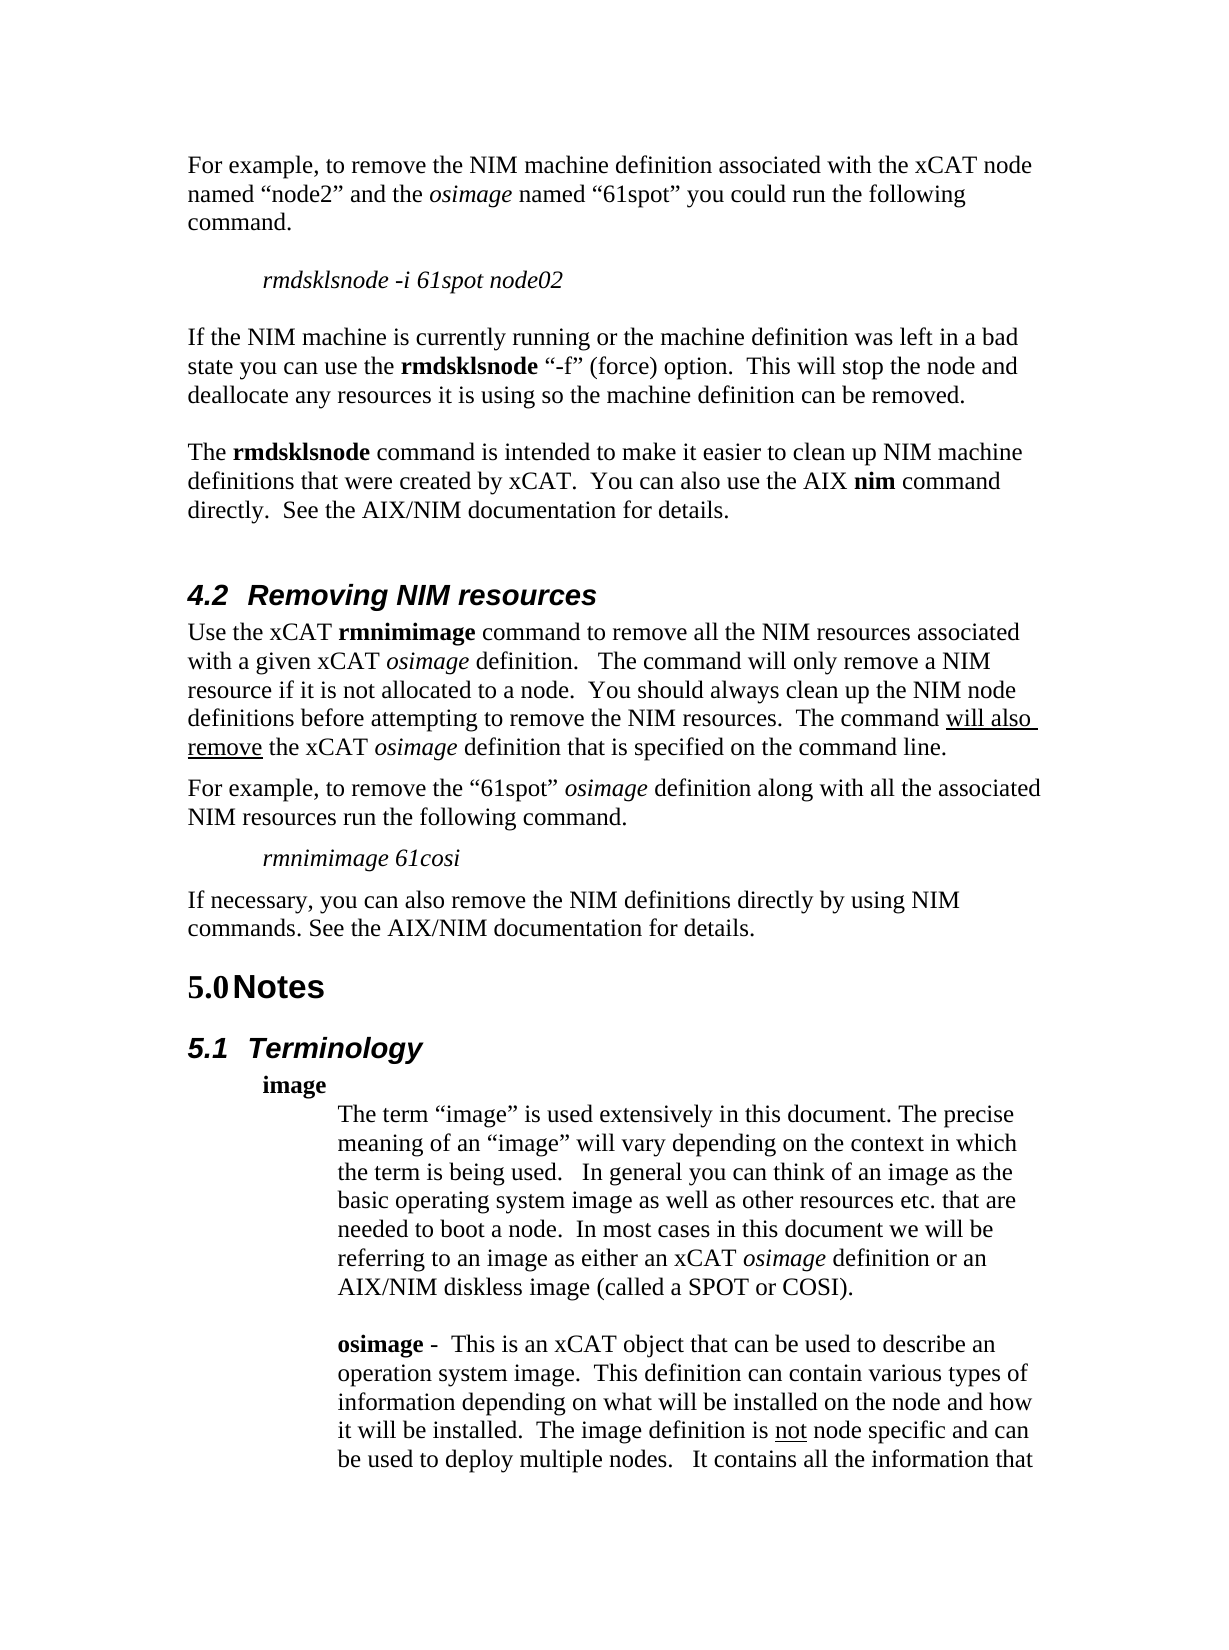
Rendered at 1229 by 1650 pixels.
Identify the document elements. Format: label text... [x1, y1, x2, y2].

text The rmdsklsnode command is intended to make it easier to clean up NIM machine definitions that were created by xCAT. You can also use the AIX nim command directly. See the AIX/NIM documentation for details. [187, 437, 1041, 524]
subtitle Notes [187, 967, 1041, 1006]
text rmdsklsnode -i 61spot node02 [187, 265, 1041, 294]
subtitle Terminology [187, 1031, 1041, 1064]
text If the NIM machine is currently running or the machine definition was left in a bad state you can use the rmdsklsnode “-f” (force) option. This will stop the node and deallocate any resources it is using so the machine definition can be removed. [187, 322, 1041, 409]
text For example, to remove the NIM machine definition associated with the xCAT node named “node2” and the osimage named “61spot” you could run the following command. [187, 150, 1041, 236]
text If necessary, you can also remove the NIM definitions directly by using NIM commands. See the AIX/NIM documentation for details. [187, 885, 1041, 942]
subtitle Removing NIM resources [187, 577, 1041, 611]
text rmnimimage 61cosi [187, 843, 1041, 872]
text The term “image” is used extensively in this document. The precise meaning of an “image” will vary depending on the context in which the term is being used. In general you can think of an image as the basic operating system image as well as other resources etc. that are needed to boot a node. In most cases in this document we will be referring to an image as either an xCAT osimage definition or an AIX/NIM diskless image (called a SPOT or COSI). [337, 1099, 1041, 1301]
text Use the xCAT rmnimimage command to remove all the NIM resources associated with a given xCAT osimage definition. The command will only remove a NIM resource if it is not allocated to a node. You should always clean up the NIM node definitions before attempting to remove the NIM resources. The command will also remove the xCAT osimage definition that is specified on the command line. [187, 617, 1041, 761]
text For example, to remove the “61spot” osimage definition along with all the associated NIM resources run the following command. [187, 773, 1041, 831]
text osimage - This is an xCAT object that can be used to describe an operation system image. This definition can contain various types of information depending on what will be installed on the node and how it will be installed. The image definition is not node specific and can be used to deploy multiple nodes. It contains all the information that [337, 1329, 1041, 1473]
text image [262, 1071, 1041, 1099]
